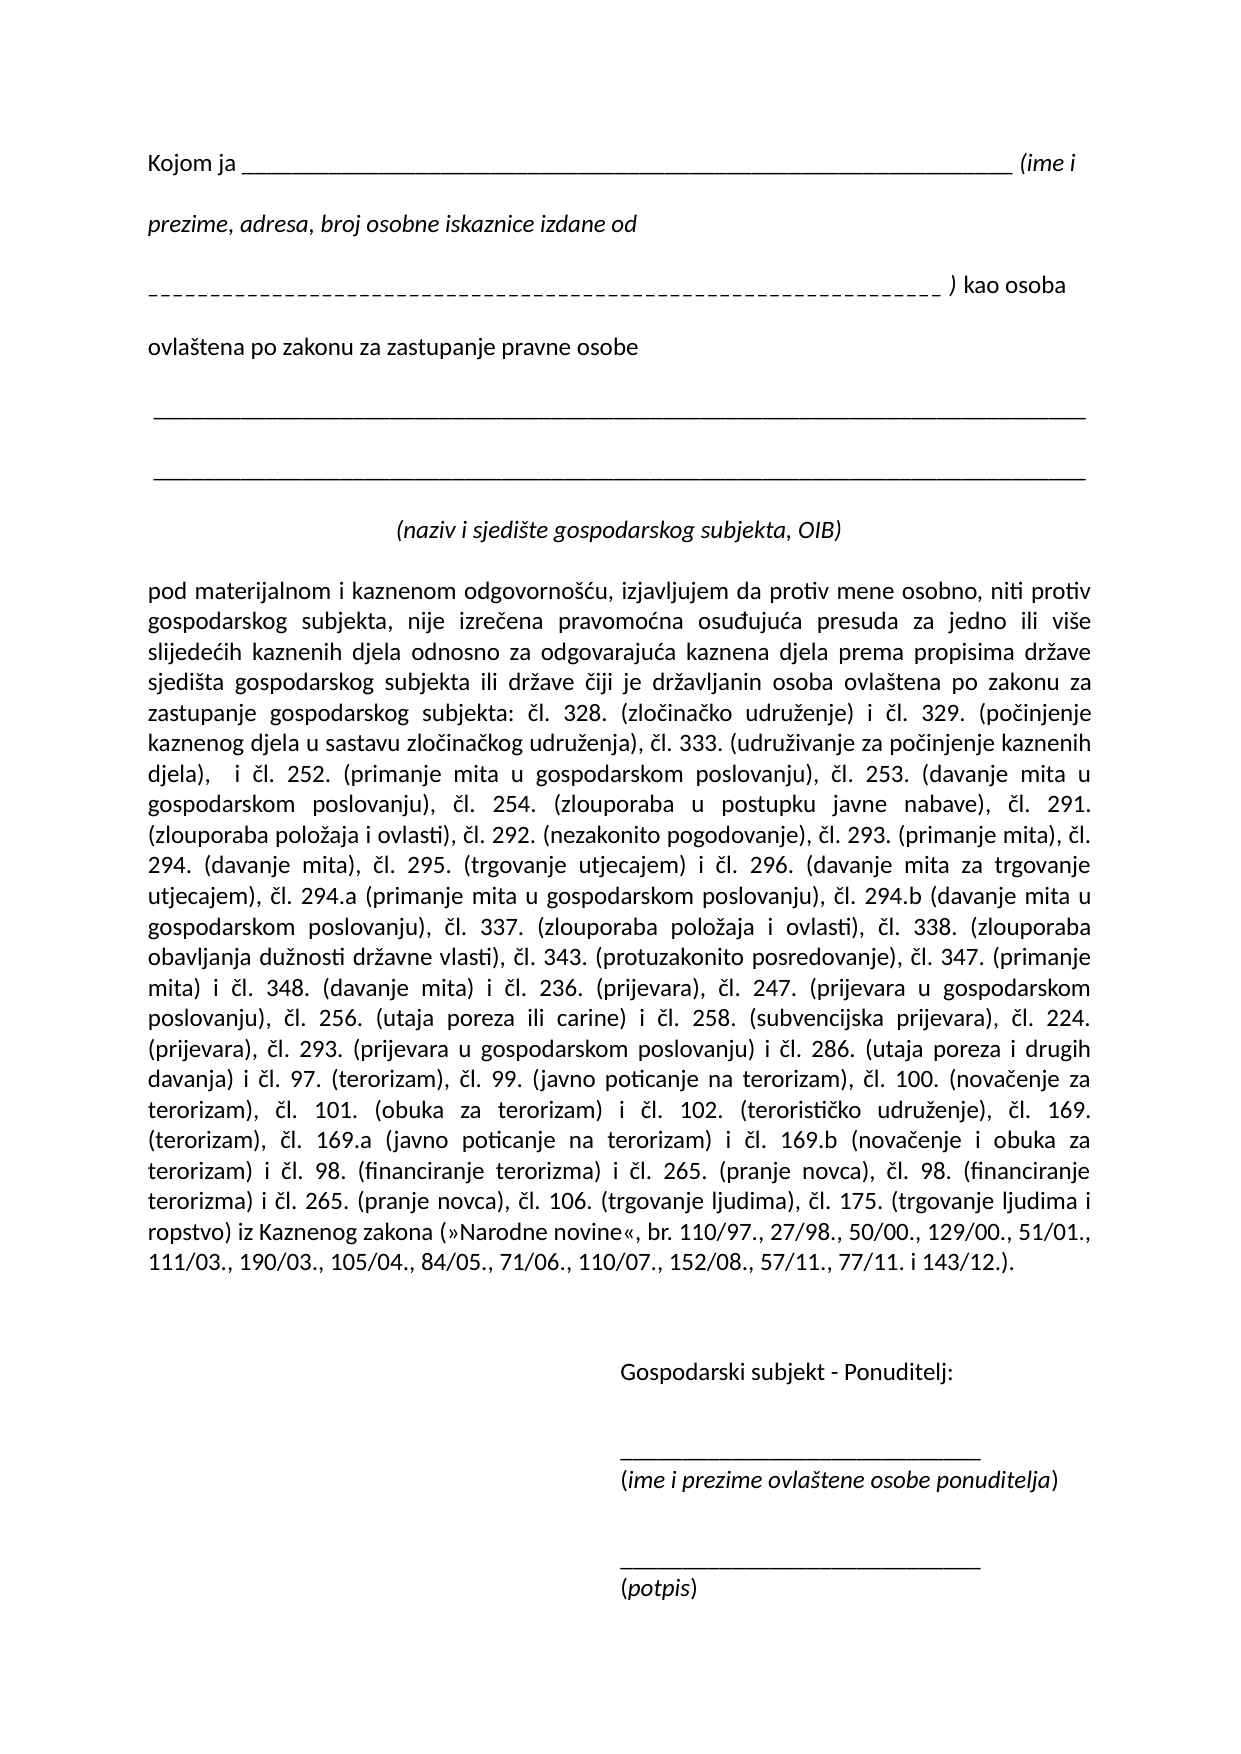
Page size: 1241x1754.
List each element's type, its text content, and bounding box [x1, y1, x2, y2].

text (potpis) [148, 1572, 1093, 1603]
text ______________________________________________________________________________________________________________________________________________________ (naziv i sjedište gospodarskog subjekta, OIB) [148, 392, 1093, 544]
text Gospodarski subjekt - Ponuditelj: [148, 1356, 1093, 1386]
text Kojom ja ______________________________________________________________ (ime i prezime, adresa, broj osobne iskaznice izdane od ________________________________________________________________ ) kao osoba ovlaštena po zakonu za zastupanje pravne osobe [148, 148, 1093, 361]
text (ime i prezime ovlaštene osobe ponuditelja) [148, 1464, 1093, 1495]
text _____________________________ [148, 1542, 1093, 1572]
text _____________________________ [148, 1434, 1093, 1464]
text pod materijalnom i kaznenom odgovornošću, izjavljujem da protiv mene osobno, niti protiv gospodarskog subjekta, nije izrečena pravomoćna osuđujuća presuda za jedno ili više slijedećih kaznenih djela odnosno za odgovarajuća kaznena djela prema propisima države sjedišta gospodarskog subjekta ili države čiji je državljanin osoba ovlaštena po zakonu za zastupanje gospodarskog subjekta: čl. 328. (zločinačko udruženje) i čl. 329. (počinjenje kaznenog djela u sastavu zločinačkog udruženja), čl. 333. (udruživanje za počinjenje kaznenih djela), i čl. 252. (primanje mita u gospodarskom poslovanju), čl. 253. (davanje mita u gospodarskom poslovanju), čl. 254. (zlouporaba u postupku javne nabave), čl. 291. (zlouporaba položaja i ovlasti), čl. 292. (nezakonito pogodovanje), čl. 293. (primanje mita), čl. 294. (davanje mita), čl. 295. (trgovanje utjecajem) i čl. 296. (davanje mita za trgovanje utjecajem), čl. 294.a (primanje mita u gospodarskom poslovanju), čl. 294.b (davanje mita u gospodarskom poslovanju), čl. 337. (zlouporaba položaja i ovlasti), čl. 338. (zlouporaba obavljanja dužnosti državne vlasti), čl. 343. (protuzakonito posredovanje), čl. 347. (primanje mita) i čl. 348. (davanje mita) i čl. 236. (prijevara), čl. 247. (prijevara u gospodarskom poslovanju), čl. 256. (utaja poreza ili carine) i čl. 258. (subvencijska prijevara), čl. 224. (prijevara), čl. 293. (prijevara u gospodarskom poslovanju) i čl. 286. (utaja poreza i drugih davanja) i čl. 97. (terorizam), čl. 99. (javno poticanje na terorizam), čl. 100. (novačenje za terorizam), čl. 101. (obuka za terorizam) i čl. 102. (terorističko udruženje), čl. 169. (terorizam), čl. 169.a (javno poticanje na terorizam) i čl. 169.b (novačenje i obuka za terorizam) i čl. 98. (financiranje terorizma) i čl. 265. (pranje novca), čl. 98. (financiranje terorizma) i čl. 265. (pranje novca), čl. 106. (trgovanje ljudima), čl. 175. (trgovanje ljudima i ropstvo) iz Kaznenog zakona (»Narodne novine«, br. 110/97., 27/98., 50/00., 129/00., 51/01., 111/03., 190/03., 105/04., 84/05., 71/06., 110/07., 152/08., 57/11., 77/11. i 143/12.). [148, 575, 1093, 1277]
